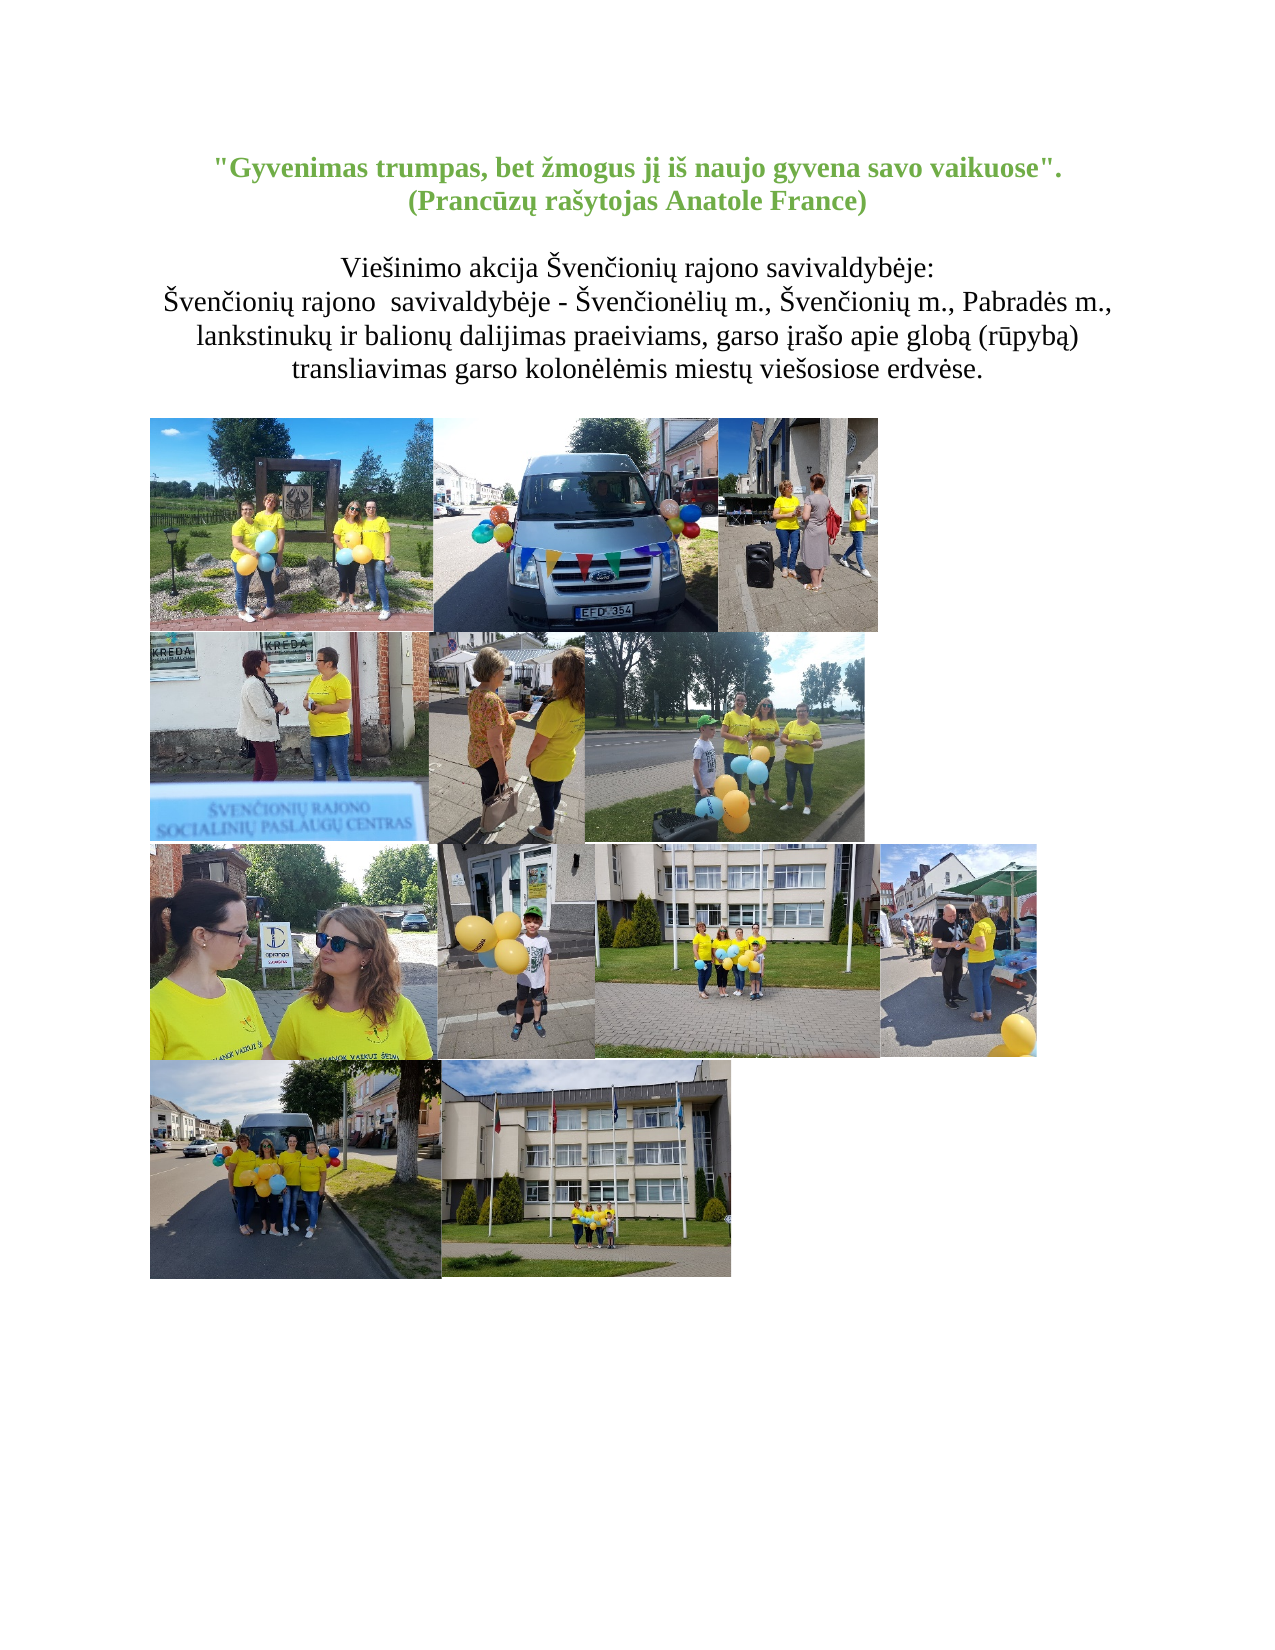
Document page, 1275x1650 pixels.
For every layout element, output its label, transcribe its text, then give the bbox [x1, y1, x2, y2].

text "Gyvenimas trumpas, bet žmogus jį iš naujo gyvena savo vaikuose". [150, 150, 1125, 183]
text Švenčionių rajono savivaldybėje - Švenčionėlių m., Švenčionių m., Pabradės m., lankstinukų ir balionų dalijimas praeiviams, garso įrašo apie globą (rūpybą) transliavimas garso kolonėlėmis miestų viešosiose erdvėse. [150, 284, 1125, 385]
text Viešinimo akcija Švenčionių rajono savivaldybėje: [150, 251, 1125, 284]
text (Prancūzų rašytojas Anatole France) [150, 183, 1125, 217]
